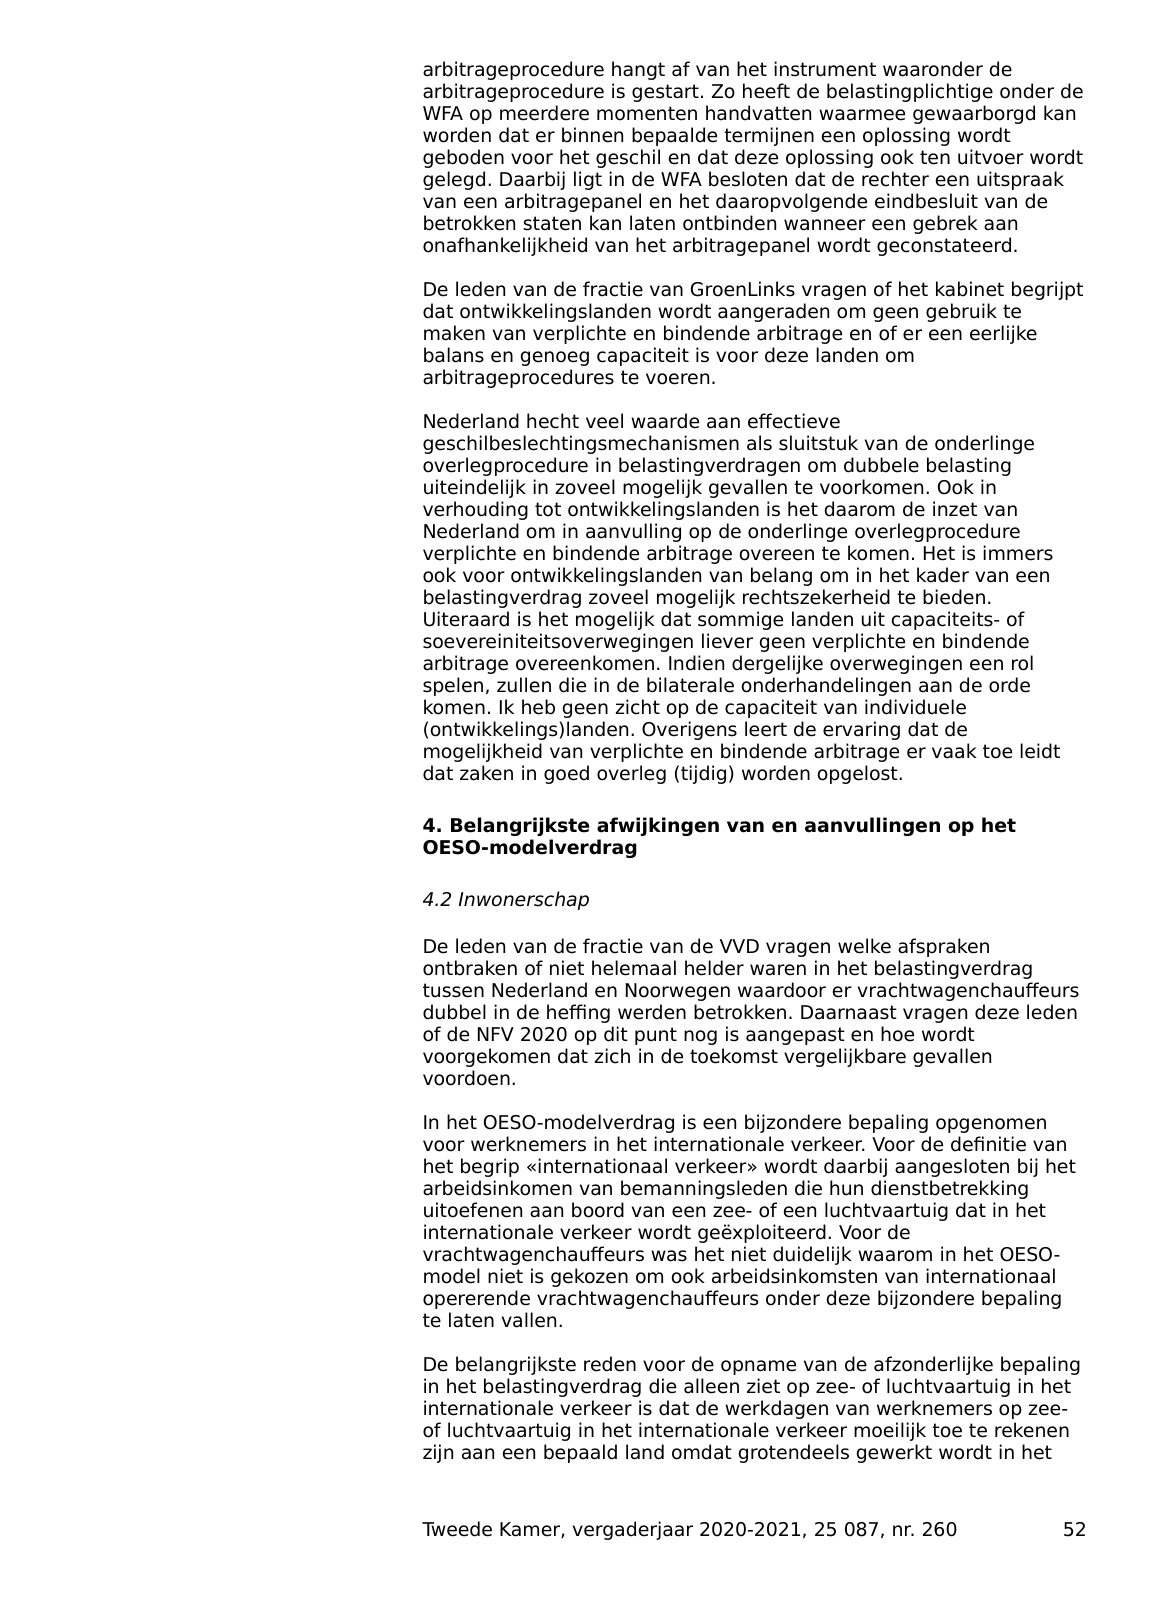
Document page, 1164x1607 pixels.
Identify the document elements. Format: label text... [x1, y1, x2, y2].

text De leden van de fractie van GroenLinks vragen of het kabinet begrijpt dat ontwikkelingslanden wordt aangeraden om geen gebruik te maken van verplichte en bindende arbitrage en of er een eerlijke balans en genoeg capaciteit is voor deze landen om arbitrageprocedures te voeren. [422, 279, 1087, 389]
subtitle 4. Belangrijkste afwijkingen van en aanvullingen op het OESO-modelverdrag [422, 815, 1087, 859]
text De leden van de fractie van de VVD vragen welke afspraken ontbraken of niet helemaal helder waren in het belastingverdrag tussen Nederland en Noorwegen waardoor er vrachtwagenchauffeurs dubbel in de heffing werden betrokken. Daarnaast vragen deze leden of de NFV 2020 op dit punt nog is aangepast en hoe wordt voorgekomen dat zich in de toekomst vergelijkbare gevallen voordoen. [422, 936, 1087, 1089]
subtitle 4.2 Inwonerschap [422, 889, 1087, 911]
text In het OESO-modelverdrag is een bijzondere bepaling opgenomen voor werknemers in het internationale verkeer. Voor de definitie van het begrip «internationaal verkeer» wordt daarbij aangesloten bij het arbeidsinkomen van bemanningsleden die hun dienstbetrekking uitoefenen aan boord van een zee- of een luchtvaartuig dat in het internationale verkeer wordt geëxploiteerd. Voor de vrachtwagenchauffeurs was het niet duidelijk waarom in het OESO-model niet is gekozen om ook arbeidsinkomsten van internationaal opererende vrachtwagenchauffeurs onder deze bijzondere bepaling te laten vallen. [422, 1112, 1087, 1332]
text Nederland hecht veel waarde aan effectieve geschilbeslechtingsmechanismen als sluitstuk van de onderlinge overlegprocedure in belastingverdragen om dubbele belasting uiteindelijk in zoveel mogelijk gevallen te voorkomen. Ook in verhouding tot ontwikkelingslanden is het daarom de inzet van Nederland om in aanvulling op de onderlinge overlegprocedure verplichte en bindende arbitrage overeen te komen. Het is immers ook voor ontwikkelingslanden van belang om in het kader van een belastingverdrag zoveel mogelijk rechtszekerheid te bieden. Uiteraard is het mogelijk dat sommige landen uit capaciteits- of soevereiniteitsoverwegingen liever geen verplichte en bindende arbitrage overeenkomen. Indien dergelijke overwegingen een rol spelen, zullen die in de bilaterale onderhandelingen aan de orde komen. Ik heb geen zicht op de capaciteit van individuele (ontwikkelings)landen. Overigens leert de ervaring dat de mogelijkheid van verplichte en bindende arbitrage er vaak toe leidt dat zaken in goed overleg (tijdig) worden opgelost. [422, 411, 1087, 785]
text De belangrijkste reden voor de opname van de afzonderlijke bepaling in het belastingverdrag die alleen ziet op zee- of luchtvaartuig in het internationale verkeer is dat de werkdagen van werknemers op zee- of luchtvaartuig in het internationale verkeer moeilijk toe te rekenen zijn aan een bepaald land omdat grotendeels gewerkt wordt in het [422, 1354, 1087, 1464]
text arbitrageprocedure hangt af van het instrument waaronder de arbitrageprocedure is gestart. Zo heeft de belastingplichtige onder de WFA op meerdere momenten handvatten waarmee gewaarborgd kan worden dat er binnen bepaalde termijnen een oplossing wordt geboden voor het geschil en dat deze oplossing ook ten uitvoer wordt gelegd. Daarbij ligt in de WFA besloten dat de rechter een uitspraak van een arbitragepanel en het daaropvolgende eindbesluit van de betrokken staten kan laten ontbinden wanneer een gebrek aan onafhankelijkheid van het arbitragepanel wordt geconstateerd. [422, 59, 1087, 257]
